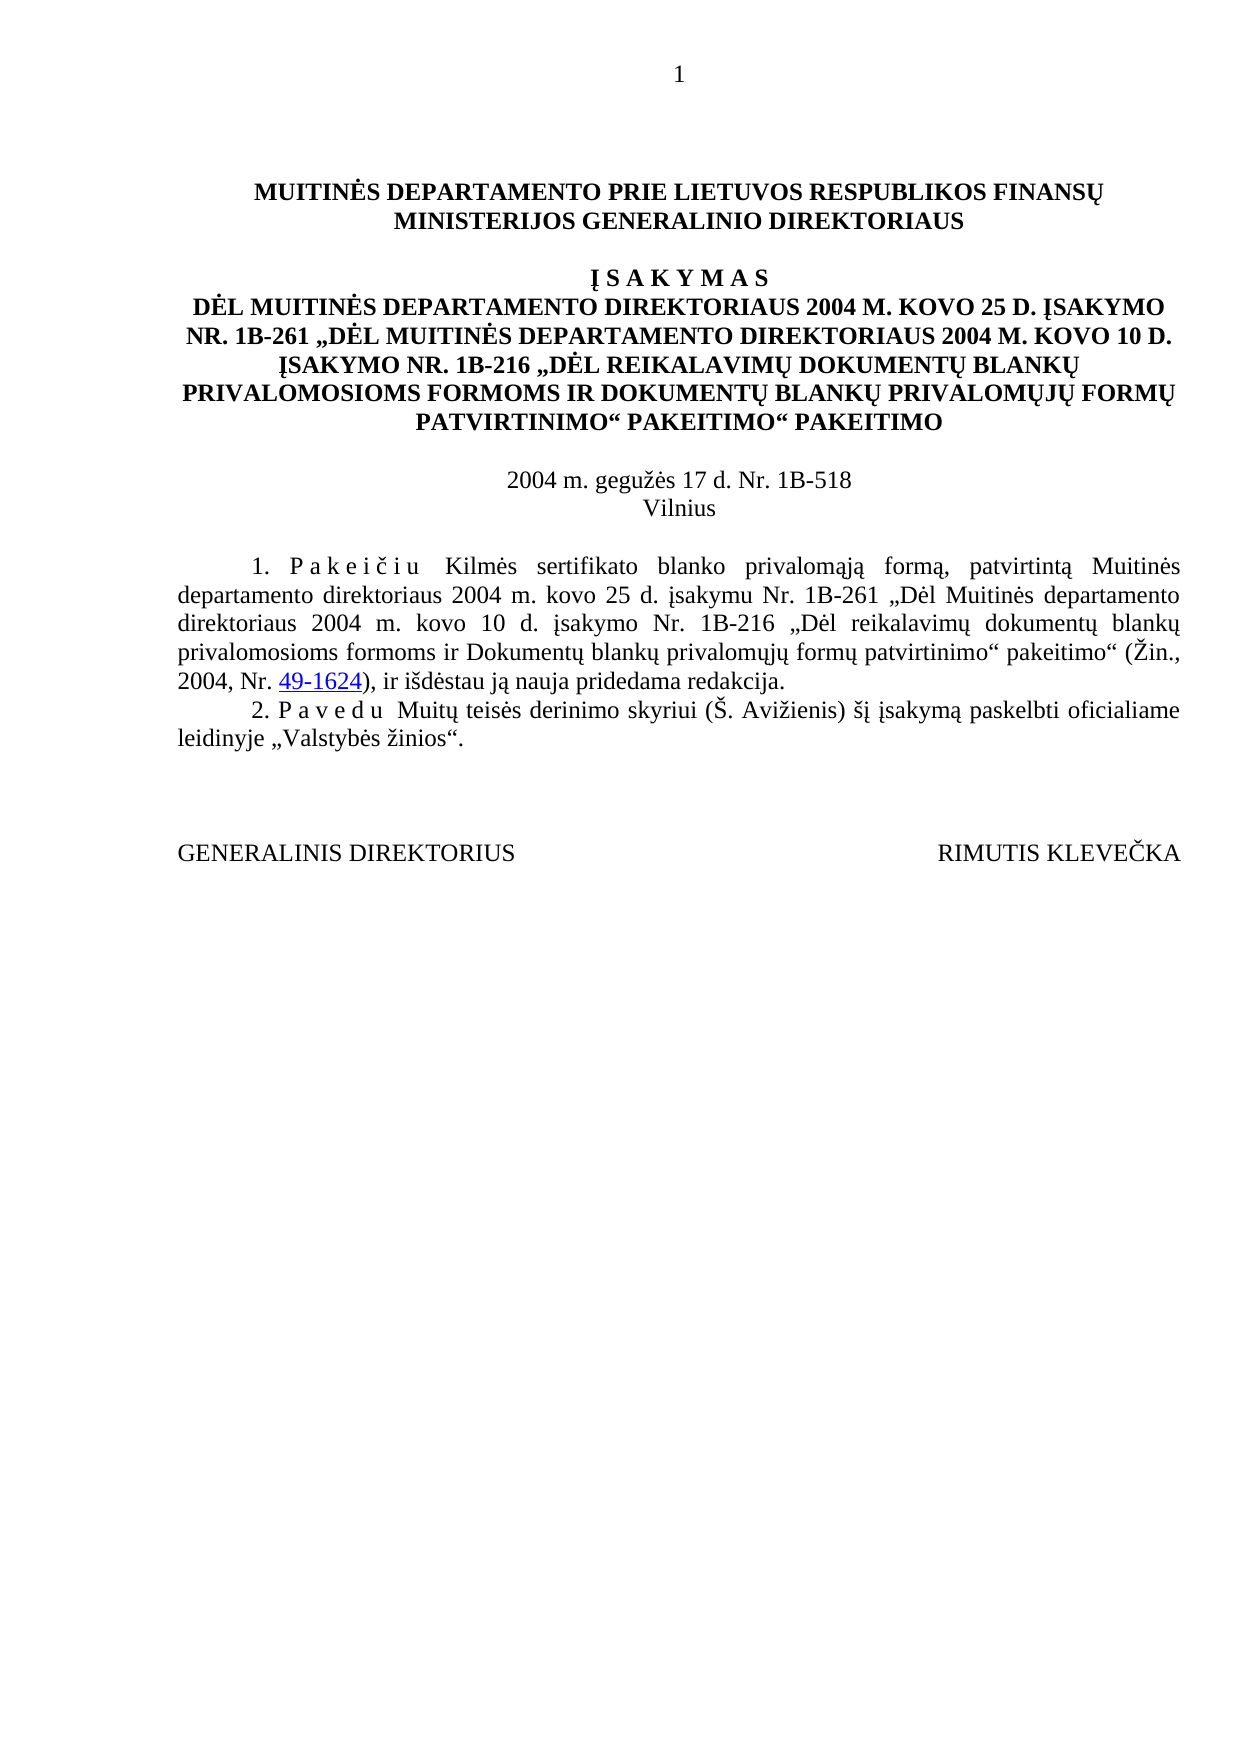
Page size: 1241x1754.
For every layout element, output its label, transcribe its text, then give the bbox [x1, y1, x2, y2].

text 2. Pavedu Muitų teisės derinimo skyriui (Š. Avižienis) šį įsakymą paskelbti oficialiame leidinyje „Valstybės žinios“. [177, 695, 1181, 752]
text Į S A K Y M A S [177, 263, 1181, 292]
text 2004 m. gegužės 17 d. Nr. 1B-518 [177, 465, 1181, 493]
text 1. Pakeičiu Kilmės sertifikato blanko privalomąją formą, patvirtintą Muitinės departamento direktoriaus 2004 m. kovo 25 d. įsakymu Nr. 1B-261 „Dėl Muitinės departamento direktoriaus 2004 m. kovo 10 d. įsakymo Nr. 1B-216 „Dėl reikalavimų dokumentų blankų privalomosioms formoms ir Dokumentų blankų privalomųjų formų patvirtinimo“ pakeitimo“ (Žin., 2004, Nr. 49-1624), ir išdėstau ją nauja pridedama redakcija. [177, 551, 1181, 695]
text GENERALINIS DIREKTORIUS RIMUTIS KLEVEČKA [177, 838, 1181, 867]
text DĖL MUITINĖS DEPARTAMENTO DIREKTORIAUS 2004 M. KOVO 25 D. ĮSAKYMO NR. 1B-261 „DĖL MUITINĖS DEPARTAMENTO DIREKTORIAUS 2004 M. KOVO 10 D. ĮSAKYMO NR. 1B-216 „DĖL REIKALAVIMŲ DOKUMENTŲ BLANKŲ PRIVALOMOSIOMS FORMOMS IR DOKUMENTŲ BLANKŲ PRIVALOMŲJŲ FORMŲ PATVIRTINIMO“ PAKEITIMO“ PAKEITIMO [177, 292, 1181, 436]
text Vilnius [177, 493, 1181, 522]
text MUITINĖS DEPARTAMENTO PRIE LIETUVOS RESPUBLIKOS FINANSŲ MINISTERIJOS GENERALINIO DIREKTORIAUS [177, 177, 1181, 235]
